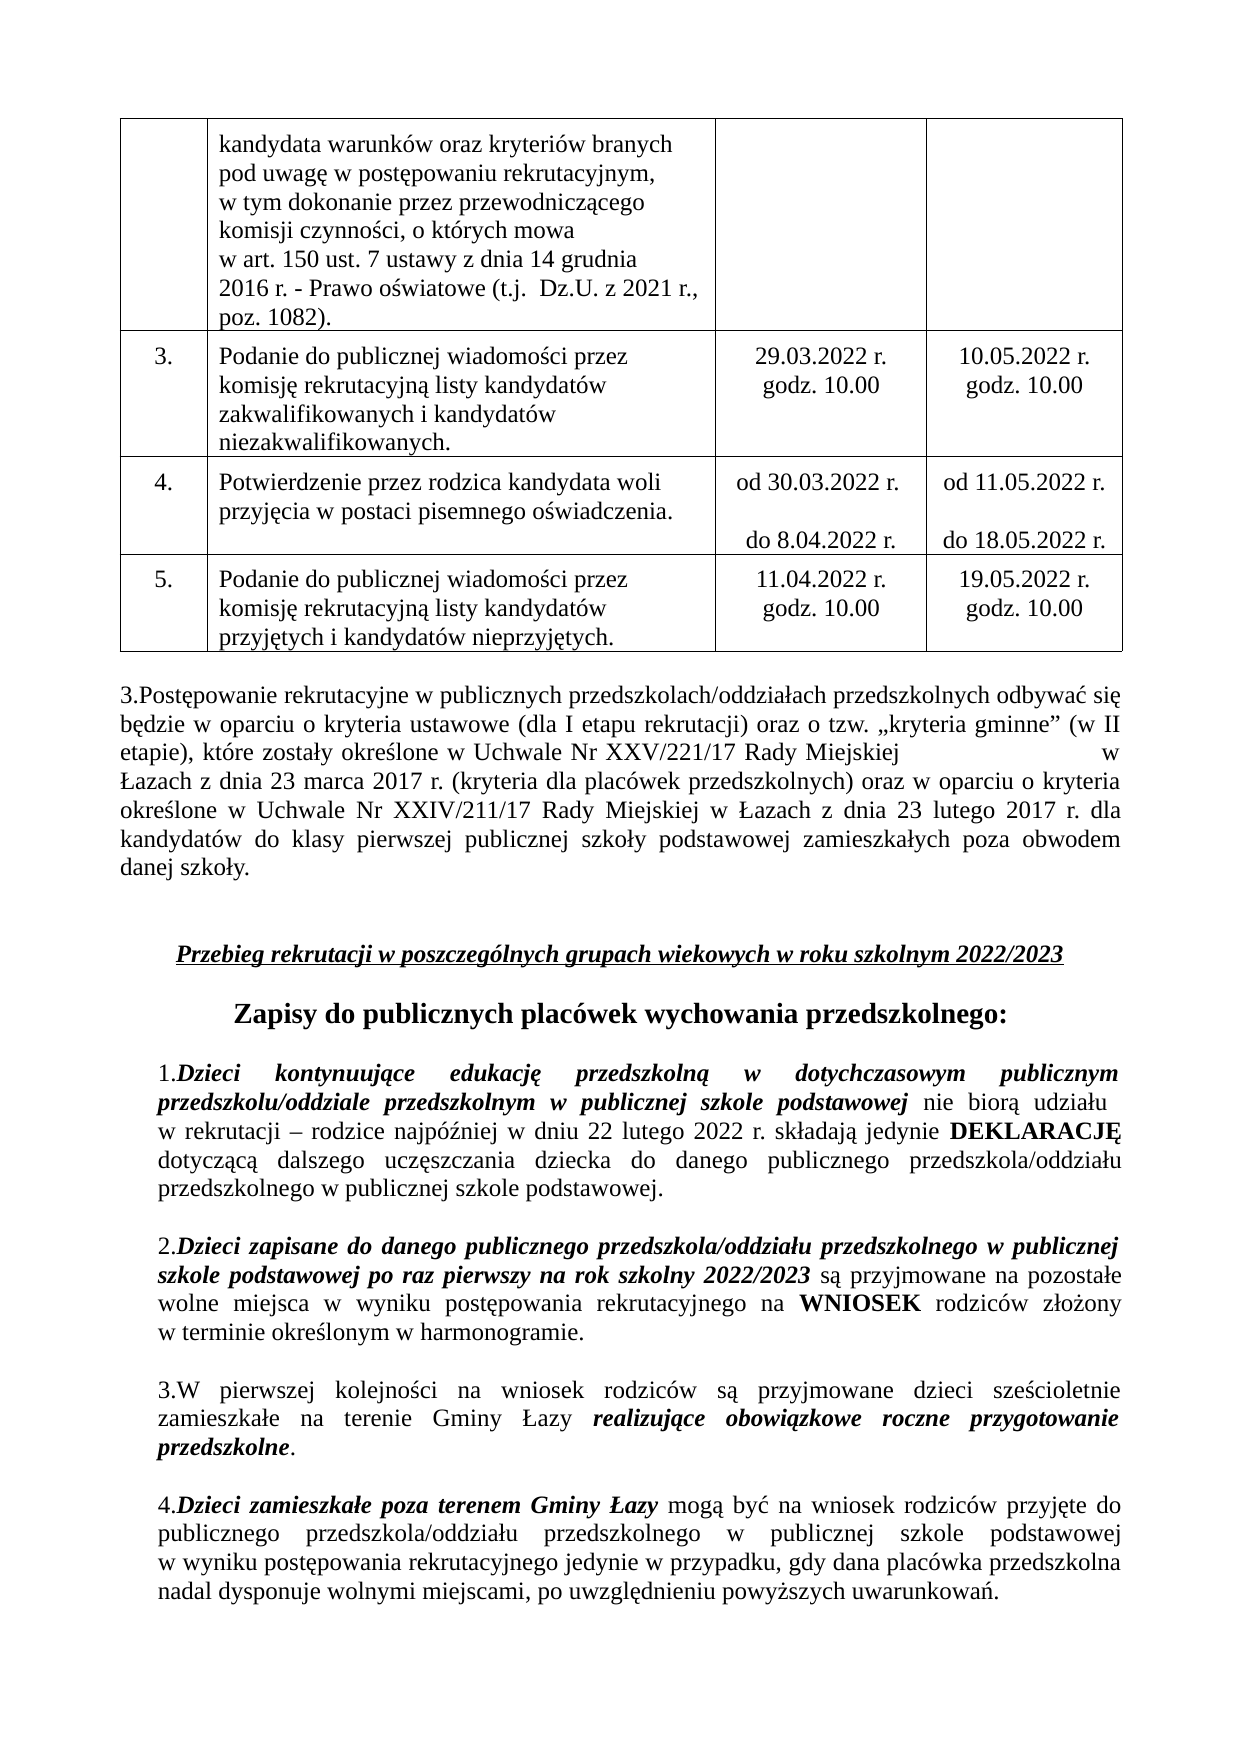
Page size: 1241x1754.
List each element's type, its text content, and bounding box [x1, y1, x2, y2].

table_cell Podanie do publicznej wiadomości przez komisję rekrutacyjną listy kandydatów przyjętych i kandydatów nieprzyjętych. [208, 555, 715, 651]
text Zapisy do publicznych placówek wychowania przedszkolnego: [120, 996, 1122, 1030]
table_cell Podanie do publicznej wiadomości przez komisję rekrutacyjną listy kandydatów zakwalifikowanych i kandydatów niezakwalifikowanych. [208, 331, 715, 456]
list Dzieci kontynuujące edukację przedszkolną w dotychczasowym publicznym przedszkolu/oddziale przedszkolnym w publicznej szkole podstawowej nie biorą udziału w rekrutacji – rodzice najpóźniej w dniu 22 lutego 2022 r. składają jedynie DEKLARACJĘ dotyczącą dalszego uczęszczania dziecka do danego publicznego przedszkola/oddziału przedszkolnego w publicznej szkole podstawowej. [158, 1058, 1122, 1202]
table_cell Potwierdzenie przez rodzica kandydata woli przyjęcia w postaci pisemnego oświadczenia. [208, 457, 715, 553]
list Dzieci zapisane do danego publicznego przedszkola/oddziału przedszkolnego w publicznej szkole podstawowej po raz pierwszy na rok szkolny 2022/2023 są przyjmowane na pozostałe wolne miejsca w wyniku postępowania rekrutacyjnego na WNIOSEK rodziców złożony w terminie określonym w harmonogramie. [158, 1231, 1122, 1346]
list Dzieci zamieszkałe poza terenem Gminy Łazy mogą być na wniosek rodziców przyjęte do publicznego przedszkola/oddziału przedszkolnego w publicznej szkole podstawowej w wyniku postępowania rekrutacyjnego jedynie w przypadku, gdy dana placówka przedszkolna nadal dysponuje wolnymi miejscami, po uwzględnieniu powyższych uwarunkowań. [158, 1490, 1122, 1605]
table_cell 4. [121, 457, 207, 553]
table_cell [927, 119, 1122, 330]
table_cell 19.05.2022 r. godz. 10.00 [927, 555, 1122, 651]
list W pierwszej kolejności na wniosek rodziców są przyjmowane dzieci sześcioletnie zamieszkałe na terenie Gminy Łazy realizujące obowiązkowe roczne przygotowanie przedszkolne. [158, 1375, 1122, 1461]
table_cell [121, 119, 207, 330]
table_cell od 30.03.2022 r. do 8.04.2022 r. [716, 457, 926, 553]
text Przebieg rekrutacji w poszczególnych grupach wiekowych w roku szkolnym 2022/2023 [120, 939, 1122, 967]
table_cell od 11.05.2022 r. do 18.05.2022 r. [927, 457, 1122, 553]
table_cell 10.05.2022 r. godz. 10.00 [927, 331, 1122, 456]
table_cell 11.04.2022 r. godz. 10.00 [716, 555, 926, 651]
table_cell kandydata warunków oraz kryteriów branych pod uwagę w postępowaniu rekrutacyjnym, w tym dokonanie przez przewodniczącego komisji czynności, o których mowa w art. 150 ust. 7 ustawy z dnia 14 grudnia 2016 r. - Prawo oświatowe (t.j. Dz.U. z 2021 r., poz. 1082). [208, 119, 715, 330]
list Postępowanie rekrutacyjne w publicznych przedszkolach/oddziałach przedszkolnych odbywać się będzie w oparciu o kryteria ustawowe (dla I etapu rekrutacji) oraz o tzw. „kryteria gminne” (w II etapie), które zostały określone w Uchwale Nr XXV/221/17 Rady Miejskiej w Łazach z dnia 23 marca 2017 r. (kryteria dla placówek przedszkolnych) oraz w oparciu o kryteria określone w Uchwale Nr XXIV/211/17 Rady Miejskiej w Łazach z dnia 23 lutego 2017 r. dla kandydatów do klasy pierwszej publicznej szkoły podstawowej zamieszkałych poza obwodem danej szkoły. [120, 680, 1122, 881]
table_cell [716, 119, 926, 330]
table_cell 5. [121, 555, 207, 651]
table_cell 29.03.2022 r. godz. 10.00 [716, 331, 926, 456]
table_cell 3. [121, 331, 207, 456]
